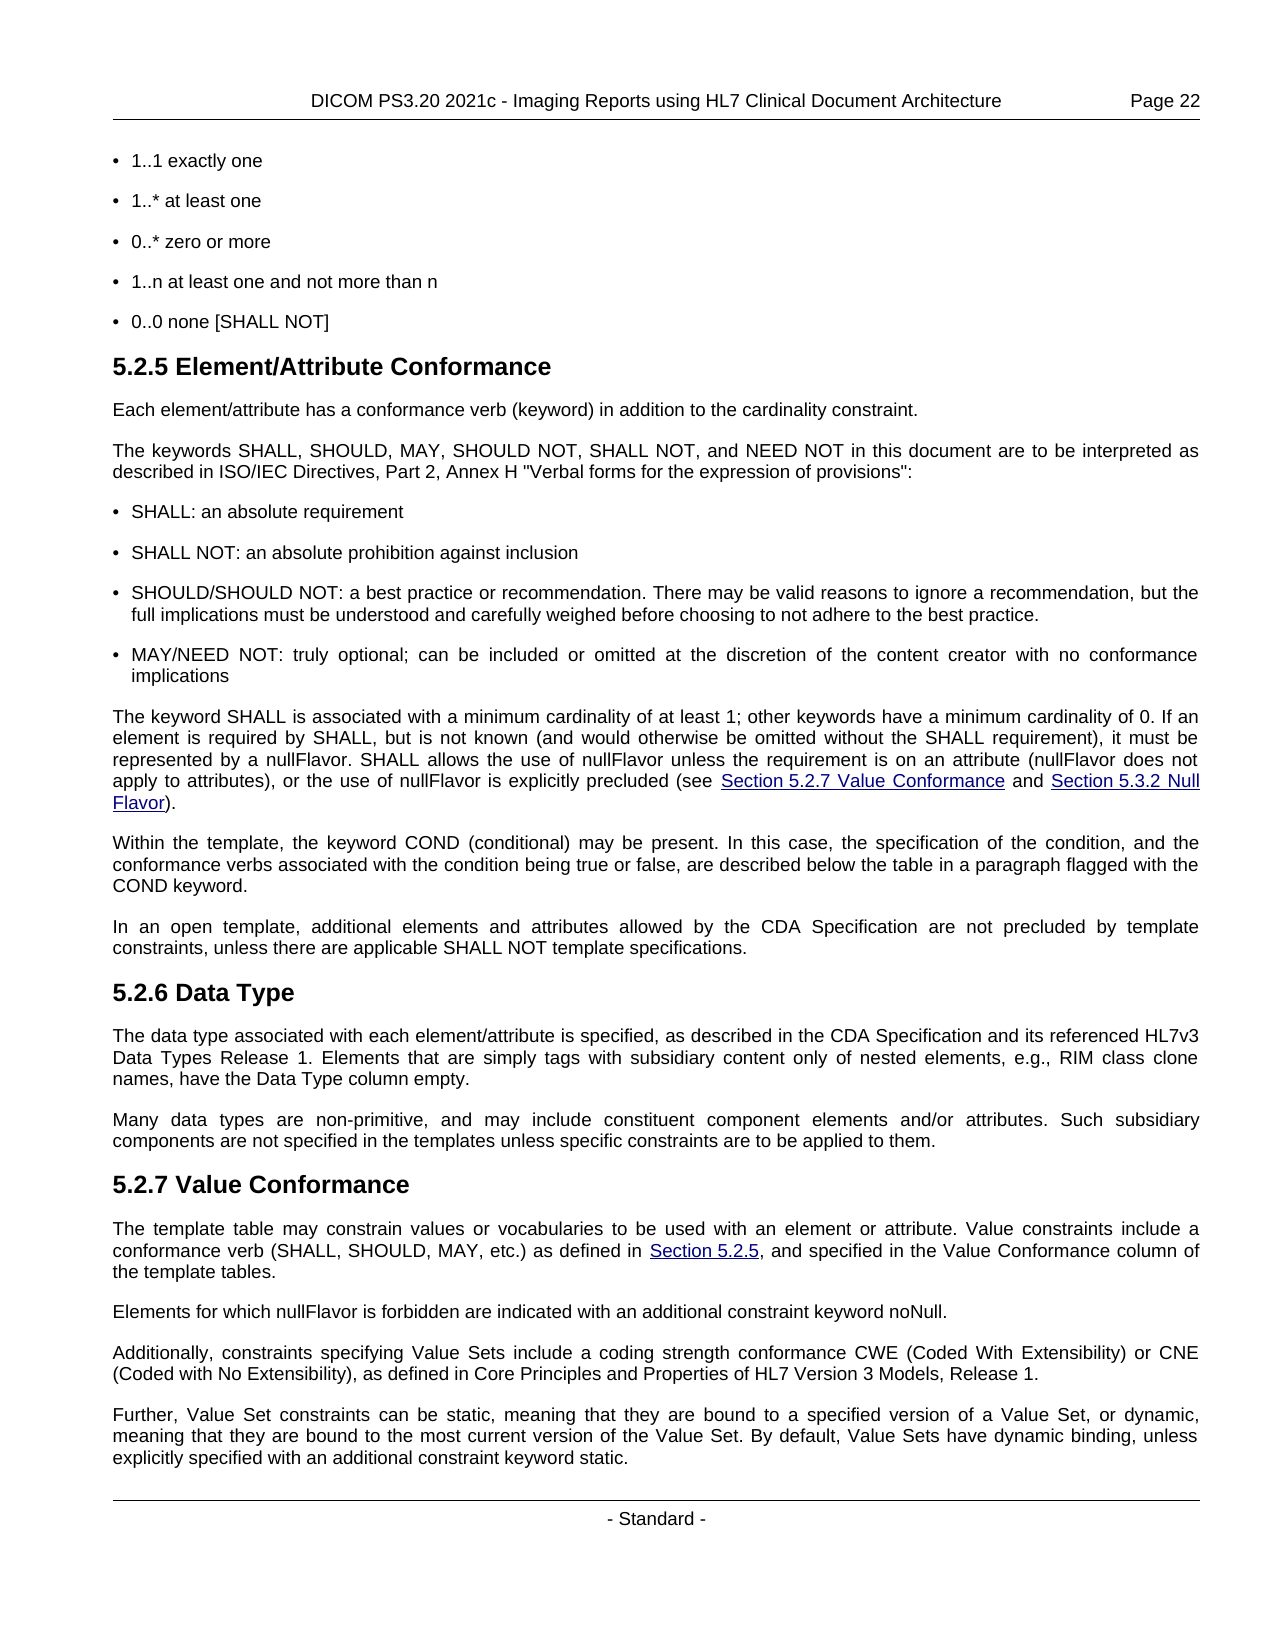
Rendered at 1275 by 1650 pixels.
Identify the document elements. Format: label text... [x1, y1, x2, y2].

text • MAY/NEED NOT: truly optional; can be included or omitted at the discretion of the content creator with no conformance implications [112, 644, 1200, 687]
text 5.2.5 Element/Attribute Conformance [112, 352, 1200, 380]
text The data type associated with each element/attribute is specified, as described in the CDA Specification and its referenced HL7v3 Data Types Release 1. Elements that are simply tags with subsidiary content only of nested elements, e.g., RIM class clone names, have the Data Type column empty. [112, 1025, 1200, 1090]
text Elements for which nullFlavor is forbidden are indicated with an additional constraint keyword noNull. [112, 1301, 1200, 1323]
text • SHOULD/SHOULD NOT: a best practice or recommendation. There may be valid reasons to ignore a recommendation, but the full implications must be understood and carefully weighed before choosing to not adhere to the best practice. [112, 582, 1200, 625]
text The keyword SHALL is associated with a minimum cardinality of at least 1; other keywords have a minimum cardinality of 0. If an element is required by SHALL, but is not known (and would otherwise be omitted without the SHALL requirement), it must be represented by a nullFlavor. SHALL allows the use of nullFlavor unless the requirement is on an attribute (nullFlavor does not apply to attributes), or the use of nullFlavor is explicitly precluded (see Section 5.2.7 Value Conformance and Section 5.3.2 Null Flavor). [112, 706, 1200, 813]
text • 1..n at least one and not more than n [112, 271, 1200, 292]
text The template table may constrain values or vocabularies to be used with an element or attribute. Value constraints include a conformance verb (SHALL, SHOULD, MAY, etc.) as defined in Section 5.2.5, and specified in the Value Conformance column of the template tables. [112, 1218, 1200, 1282]
text The keywords SHALL, SHOULD, MAY, SHOULD NOT, SHALL NOT, and NEED NOT in this document are to be interpreted as described in ISO/IEC Directives, Part 2, Annex H "Verbal forms for the expression of provisions": [112, 439, 1200, 482]
text 5.2.7 Value Conformance [112, 1170, 1200, 1199]
text • 0..* zero or more [112, 231, 1200, 252]
text • SHALL: an absolute requirement [112, 501, 1200, 523]
text Additionally, constraints specifying Value Sets include a coding strength conformance CWE (Coded With Extensibility) or CNE (Coded with No Extensibility), as defined in Core Principles and Properties of HL7 Version 3 Models, Release 1. [112, 1342, 1200, 1385]
text 5.2.6 Data Type [112, 977, 1200, 1006]
text Each element/attribute has a conformance verb (keyword) in addition to the cardinality constraint. [112, 399, 1200, 421]
text Within the template, the keyword COND (conditional) may be present. In this case, the specification of the condition, and the conformance verbs associated with the condition being true or false, are described below the table in a paragraph flagged with the COND keyword. [112, 832, 1200, 897]
text Further, Value Set constraints can be static, meaning that they are bound to a specified version of a Value Set, or dynamic, meaning that they are bound to the most current version of the Value Set. By default, Value Sets have dynamic binding, unless explicitly specified with an additional constraint keyword static. [112, 1403, 1200, 1468]
text • SHALL NOT: an absolute prohibition against inclusion [112, 542, 1200, 563]
text • 1..1 exactly one [112, 150, 1200, 172]
text Many data types are non-primitive, and may include constituent component elements and/or attributes. Such subsidiary components are not specified in the templates unless specific constraints are to be applied to them. [112, 1108, 1200, 1152]
text • 0..0 none [SHALL NOT] [112, 311, 1200, 333]
text In an open template, additional elements and attributes allowed by the CDA Specification are not precluded by template constraints, unless there are applicable SHALL NOT template specifications. [112, 916, 1200, 959]
text • 1..* at least one [112, 190, 1200, 212]
